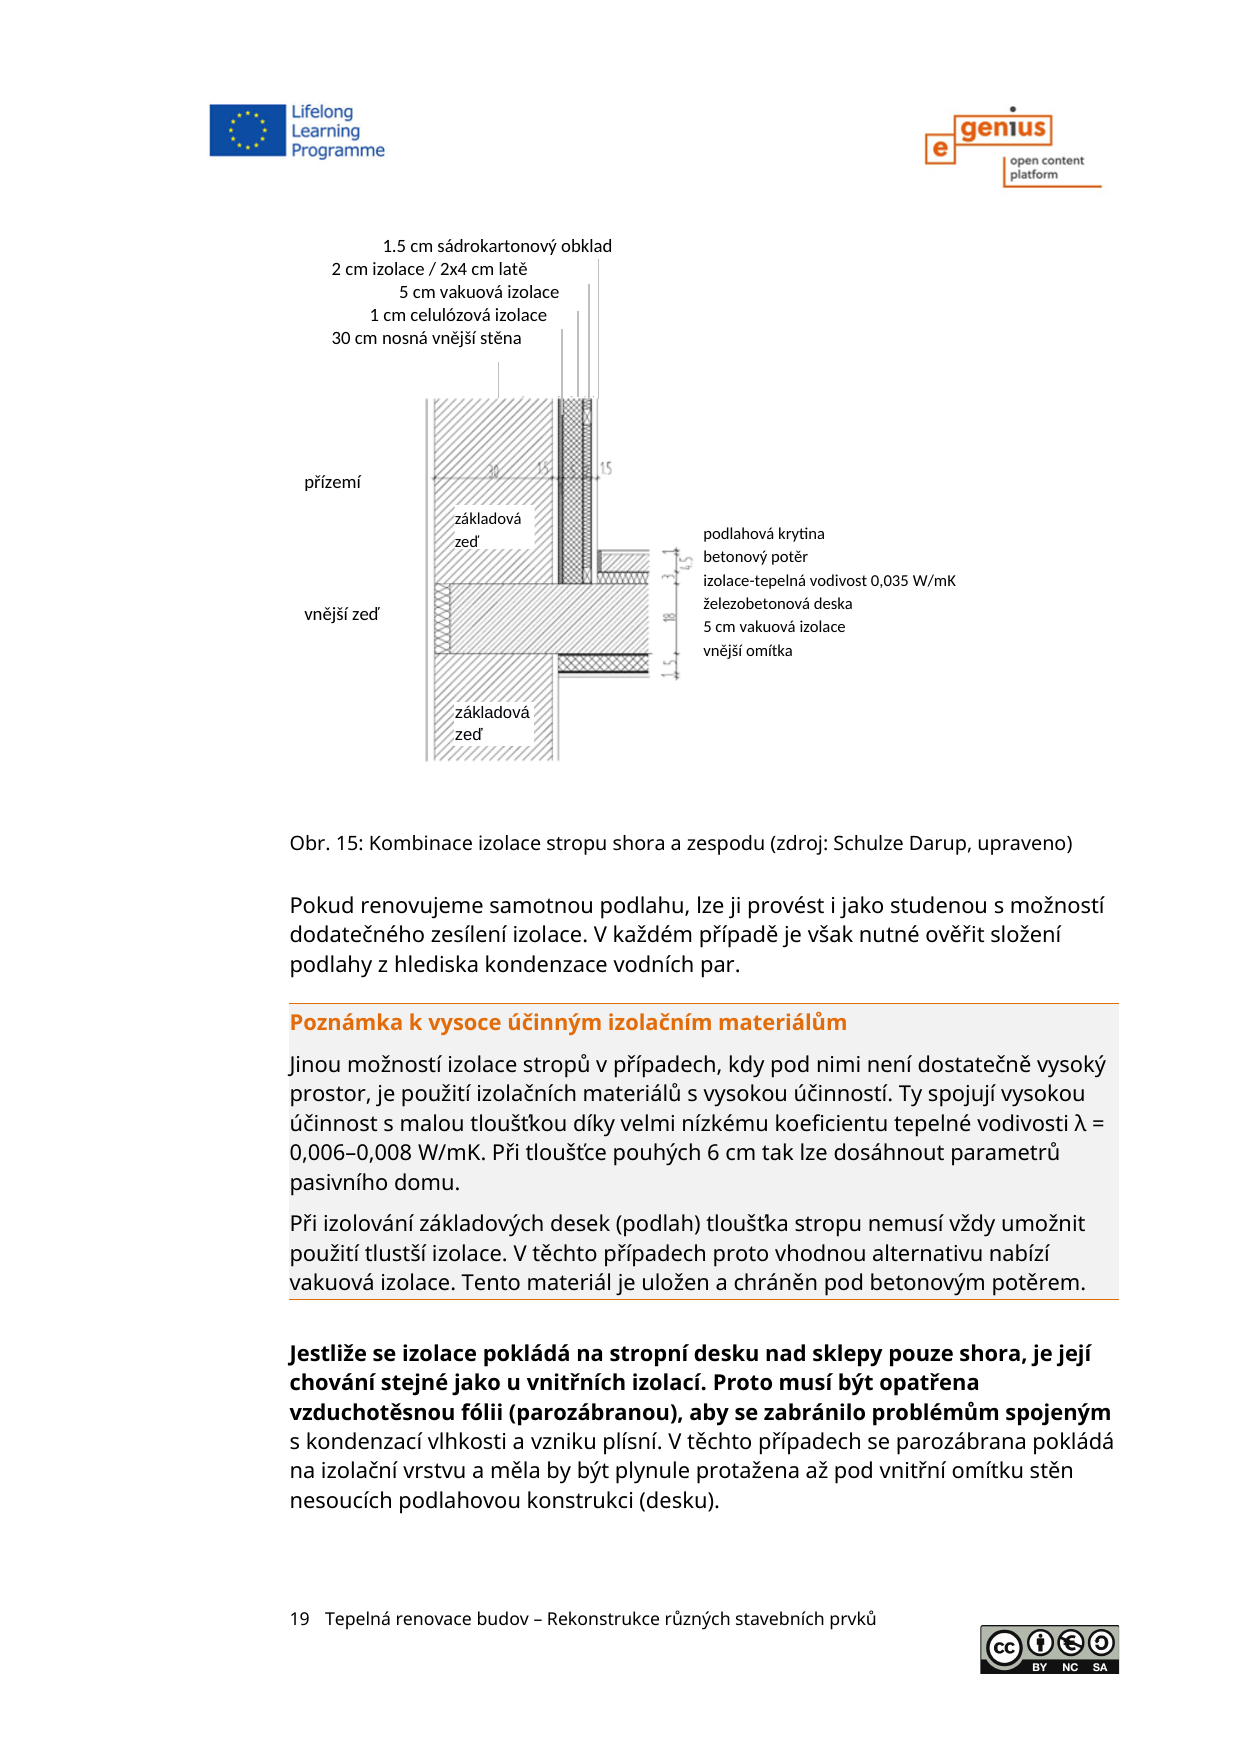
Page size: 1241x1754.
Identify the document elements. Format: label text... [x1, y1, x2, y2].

text Poznámka k vysoce účinným izolačním materiálům [289, 1004, 1119, 1036]
text Při izolování základových desek (podlah) tloušťka stropu nemusí vždy umožnit použití tlustší izolace. V těchto případech proto vhodnou alternativu nabízí vakuová izolace. Tento materiál je uložen a chráněn pod betonovým potěrem. [289, 1205, 1119, 1299]
text Pokud renovujeme samotnou podlahu, lze ji provést i jako studenou s možností dodatečného zesílení izolace. V každém případě je však nutné ověřit složení podlahy z hlediska kondenzace vodních par. [289, 890, 1119, 978]
text Jestliže se izolace pokládá na stropní desku nad sklepy pouze shora, je její chování stejné jako u vnitřních izolací. Proto musí být opatřena vzduchotěsnou fólii (parozábranou), aby se zabránilo problémům spojeným s kondenzací vlhkosti a vzniku plísní. V těchto případech se parozábrana pokládá na izolační vrstvu a měla by být plynule protažena až pod vnitřní omítku stěn nesoucích podlahovou konstrukci (desku). [289, 1337, 1119, 1514]
text Obr. 15: Kombinace izolace stropu shora a zespodu (zdroj: Schulze Darup, upraveno) [289, 829, 1119, 857]
text základová zeď [454, 702, 534, 744]
text Jinou možností izolace stropů v případech, kdy pod nimi není dostatečně vysoký prostor, je použití izolačních materiálů s vysokou účinností. Ty spojují vysokou účinnost s malou tloušťkou díky velmi nízkému koeficientu tepelné vodivosti λ = 0,006–0,008 W/mK. Při tloušťce pouhých 6 cm tak lze dosáhnout parametrů pasivního domu. [289, 1045, 1119, 1196]
